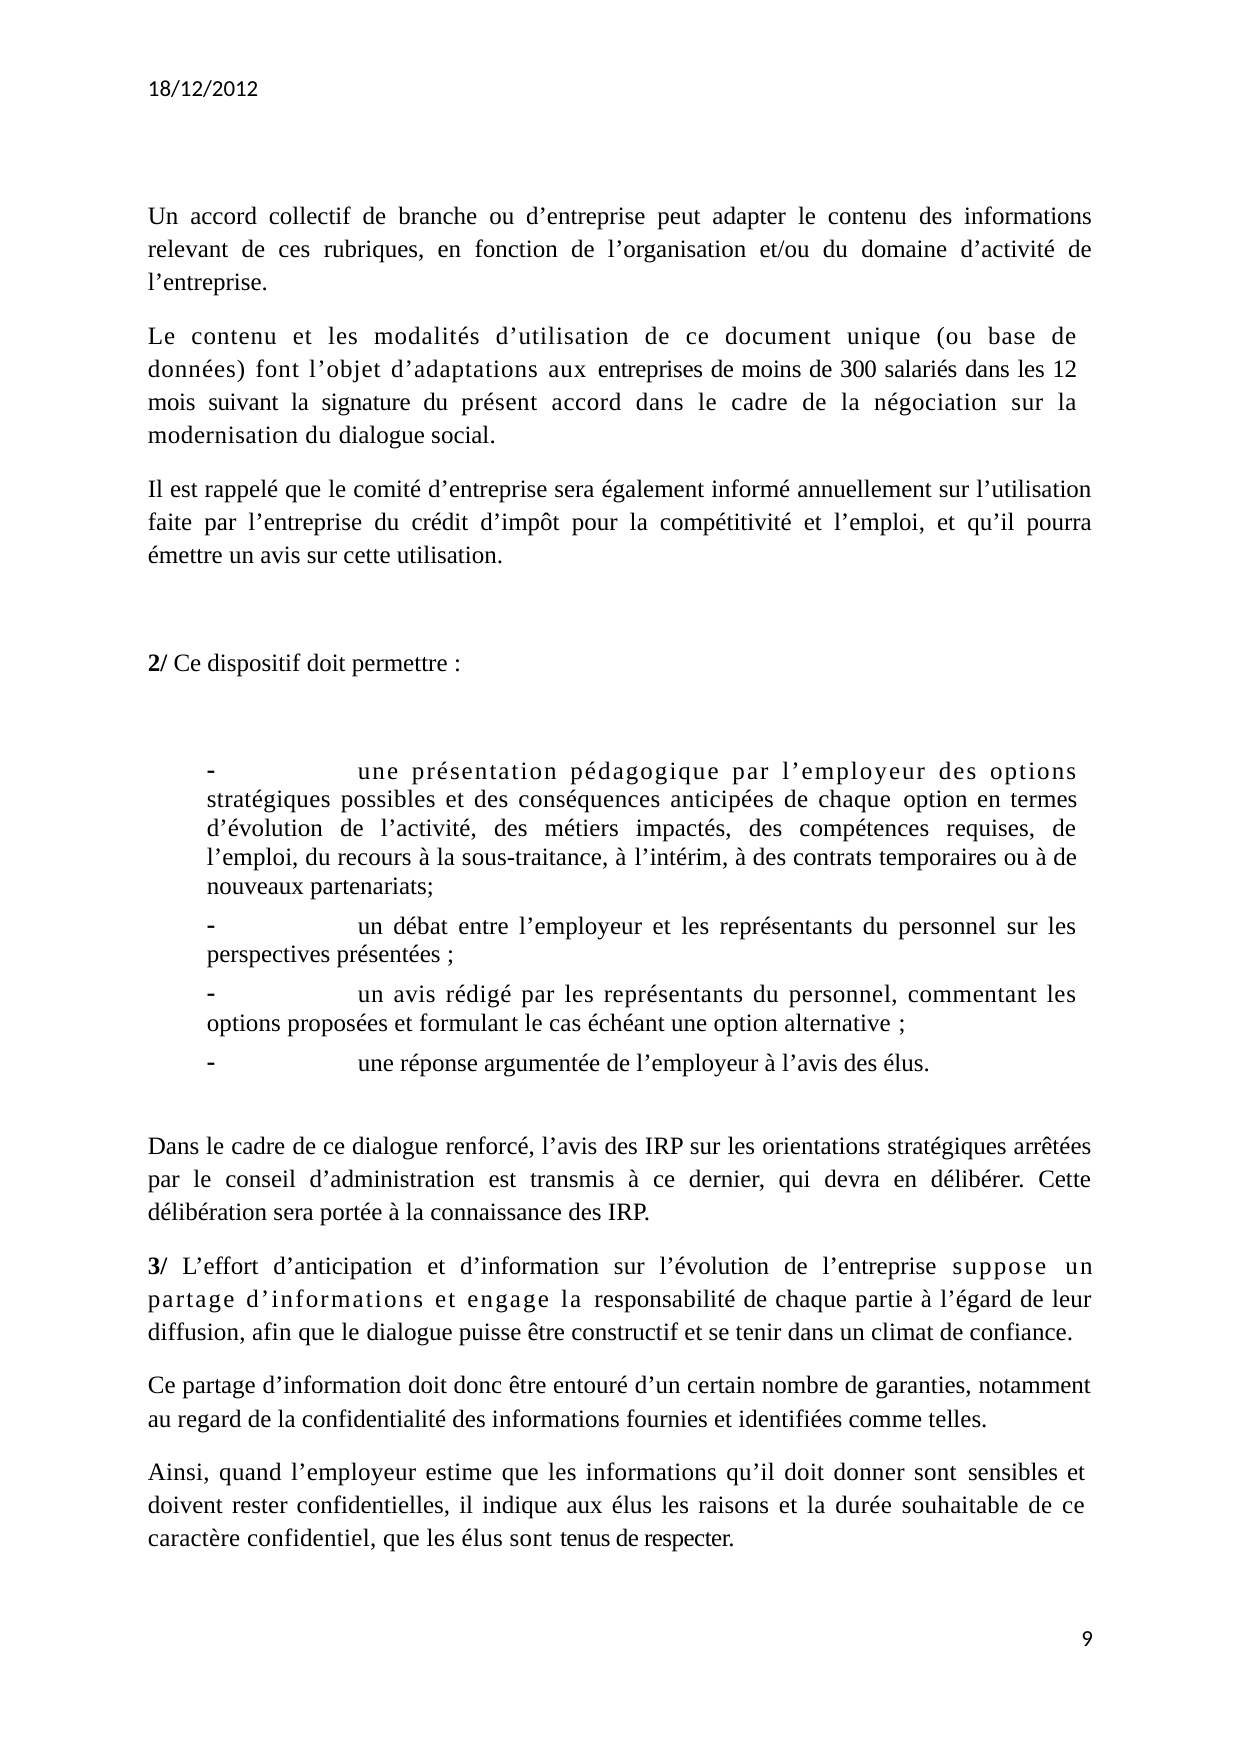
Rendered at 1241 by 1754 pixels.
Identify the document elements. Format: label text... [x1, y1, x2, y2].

text Ainsi, quand l’employeur estime que les informations qu’il doit donner sont sensibles et doivent rester confidentielles, il indique aux élus les raisons et la durée souhaitable de ce caractère confidentiel, que les élus sont tenus de respecter. [148, 1457, 1085, 1552]
text 2/ Ce dispositif doit permettre : [148, 648, 1093, 677]
list un avis rédigé par les représentants du personnel, commentant les options proposées et formulant le cas échéant une option alternative ; [207, 979, 1078, 1037]
text 3/ L’effort d’anticipation et d’information sur l’évolution de l’entreprise suppose un partage d’informations et engage la responsabilité de chaque partie à l’égard de leur diffusion, afin que le dialogue puisse être constructif et se tenir dans un climat de confiance. [148, 1251, 1093, 1346]
text Ce partage d’information doit donc être entouré d’un certain nombre de garanties, notamment au regard de la confidentialité des informations fournies et identifiées comme telles. [148, 1371, 1093, 1432]
list une présentation pédagogique par l’employeur des options stratégiques possibles et des conséquences anticipées de chaque option en termes d’évolution de l’activité, des métiers impactés, des compétences requises, de l’emploi, du recours à la sous-traitance, à l’intérim, à des contrats temporaires ou à de nouveaux partenariats; [207, 756, 1078, 899]
text Un accord collectif de branche ou d’entreprise peut adapter le contenu des informations relevant de ces rubriques, en fonction de l’organisation et/ou du domaine d’activité de l’entreprise. [148, 201, 1093, 296]
list un débat entre l’employeur et les représentants du personnel sur les perspectives présentées ; [207, 911, 1078, 968]
text Il est rappelé que le comité d’entreprise sera également informé annuellement sur l’utilisation faite par l’entreprise du crédit d’impôt pour la compétitivité et l’emploi, et qu’il pourra émettre un avis sur cette utilisation. [148, 474, 1093, 569]
list une réponse argumentée de l’employeur à l’avis des élus. [207, 1048, 1078, 1077]
text Dans le cadre de ce dialogue renforcé, l’avis des IRP sur les orientations stratégiques arrêtées par le conseil d’administration est transmis à ce dernier, qui devra en délibérer. Cette délibération sera portée à la connaissance des IRP. [148, 1131, 1093, 1226]
text Le contenu et les modalités d’utilisation de ce document unique (ou base de données) font l’objet d’adaptations aux entreprises de moins de 300 salariés dans les 12 mois suivant la signature du présent accord dans le cadre de la négociation sur la modernisation du dialogue social. [148, 321, 1078, 449]
